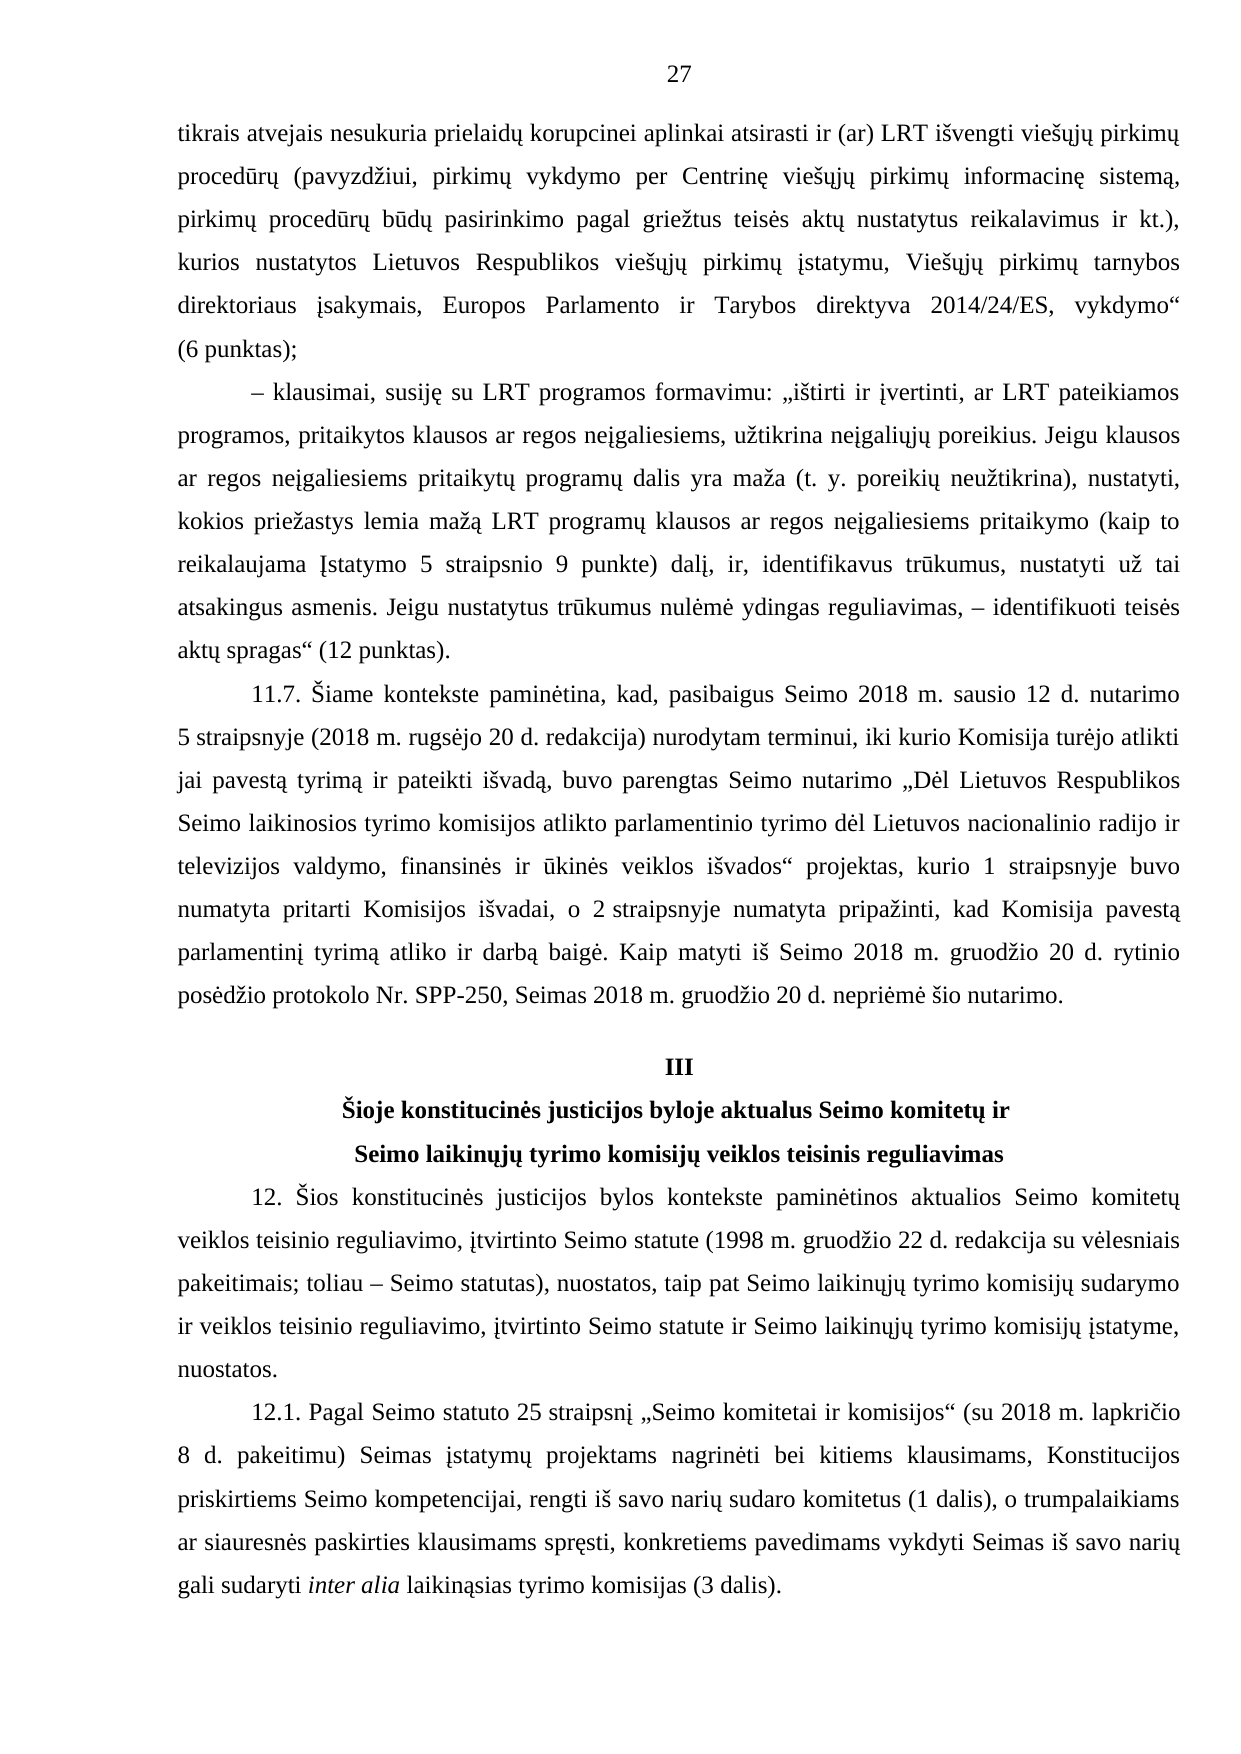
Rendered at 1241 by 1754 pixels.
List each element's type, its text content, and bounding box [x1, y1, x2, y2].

text tikrais atvejais nesukuria prielaidų korupcinei aplinkai atsirasti ir (ar) LRT išvengti viešųjų pirkimų procedūrų (pavyzdžiui, pirkimų vykdymo per Centrinę viešųjų pirkimų informacinę sistemą, pirkimų procedūrų būdų pasirinkimo pagal griežtus teisės aktų nustatytus reikalavimus ir kt.), kurios nustatytos Lietuvos Respublikos viešųjų pirkimų įstatymu, Viešųjų pirkimų tarnybos direktoriaus įsakymais, Europos Parlamento ir Tarybos direktyva 2014/24/ES, vykdymo“ (6 punktas); [177, 118, 1181, 362]
text 11.7. Šiame kontekste paminėtina, kad, pasibaigus Seimo 2018 m. sausio 12 d. nutarimo 5 straipsnyje (2018 m. rugsėjo 20 d. redakcija) nurodytam terminui, iki kurio Komisija turėjo atlikti jai pavestą tyrimą ir pateikti išvadą, buvo parengtas Seimo nutarimo „Dėl Lietuvos Respublikos Seimo laikinosios tyrimo komisijos atlikto parlamentinio tyrimo dėl Lietuvos nacionalinio radijo ir televizijos valdymo, finansinės ir ūkinės veiklos išvados“ projektas, kurio 1 straipsnyje buvo numatyta pritarti Komisijos išvadai, o 2 straipsnyje numatyta pripažinti, kad Komisija pavestą parlamentinį tyrimą atliko ir darbą baigė. Kaip matyti iš Seimo 2018 m. gruodžio 20 d. rytinio posėdžio protokolo Nr. SPP-250, Seimas 2018 m. gruodžio 20 d. nepriėmė šio nutarimo. [177, 679, 1181, 1009]
text – klausimai, susiję su LRT programos formavimu: „ištirti ir įvertinti, ar LRT pateikiamos programos, pritaikytos klausos ar regos neįgaliesiems, užtikrina neįgaliųjų poreikius. Jeigu klausos ar regos neįgaliesiems pritaikytų programų dalis yra maža (t. y. poreikių neužtikrina), nustatyti, kokios priežastys lemia mažą LRT programų klausos ar regos neįgaliesiems pritaikymo (kaip to reikalaujama Įstatymo 5 straipsnio 9 punkte) dalį, ir, identifikavus trūkumus, nustatyti už tai atsakingus asmenis. Jeigu nustatytus trūkumus nulėmė ydingas reguliavimas, – identifikuoti teisės aktų spragas“ (12 punktas). [177, 377, 1181, 664]
text 12. Šios konstitucinės justicijos bylos kontekste paminėtinos aktualios Seimo komitetų veiklos teisinio reguliavimo, įtvirtinto Seimo statute (1998 m. gruodžio 22 d. redakcija su vėlesniais pakeitimais; toliau – Seimo statutas), nuostatos, taip pat Seimo laikinųjų tyrimo komisijų sudarymo ir veiklos teisinio reguliavimo, įtvirtinto Seimo statute ir Seimo laikinųjų tyrimo komisijų įstatyme, nuostatos. [177, 1182, 1181, 1383]
text 12.1. Pagal Seimo statuto 25 straipsnį „Seimo komitetai ir komisijos“ (su 2018 m. lapkričio 8 d. pakeitimu) Seimas įstatymų projektams nagrinėti bei kitiems klausimams, Konstitucijos priskirtiems Seimo kompetencijai, rengti iš savo narių sudaro komitetus (1 dalis), o trumpalaikiams ar siauresnės paskirties klausimams spręsti, konkretiems pavedimams vykdyti Seimas iš savo narių gali sudaryti inter alia laikinąsias tyrimo komisijas (3 dalis). [177, 1397, 1181, 1599]
text III [177, 1052, 1181, 1081]
text Šioje konstitucinės justicijos byloje aktualus Seimo komitetų ir Seimo laikinųjų tyrimo komisijų veiklos teisinis reguliavimas [177, 1096, 1181, 1167]
